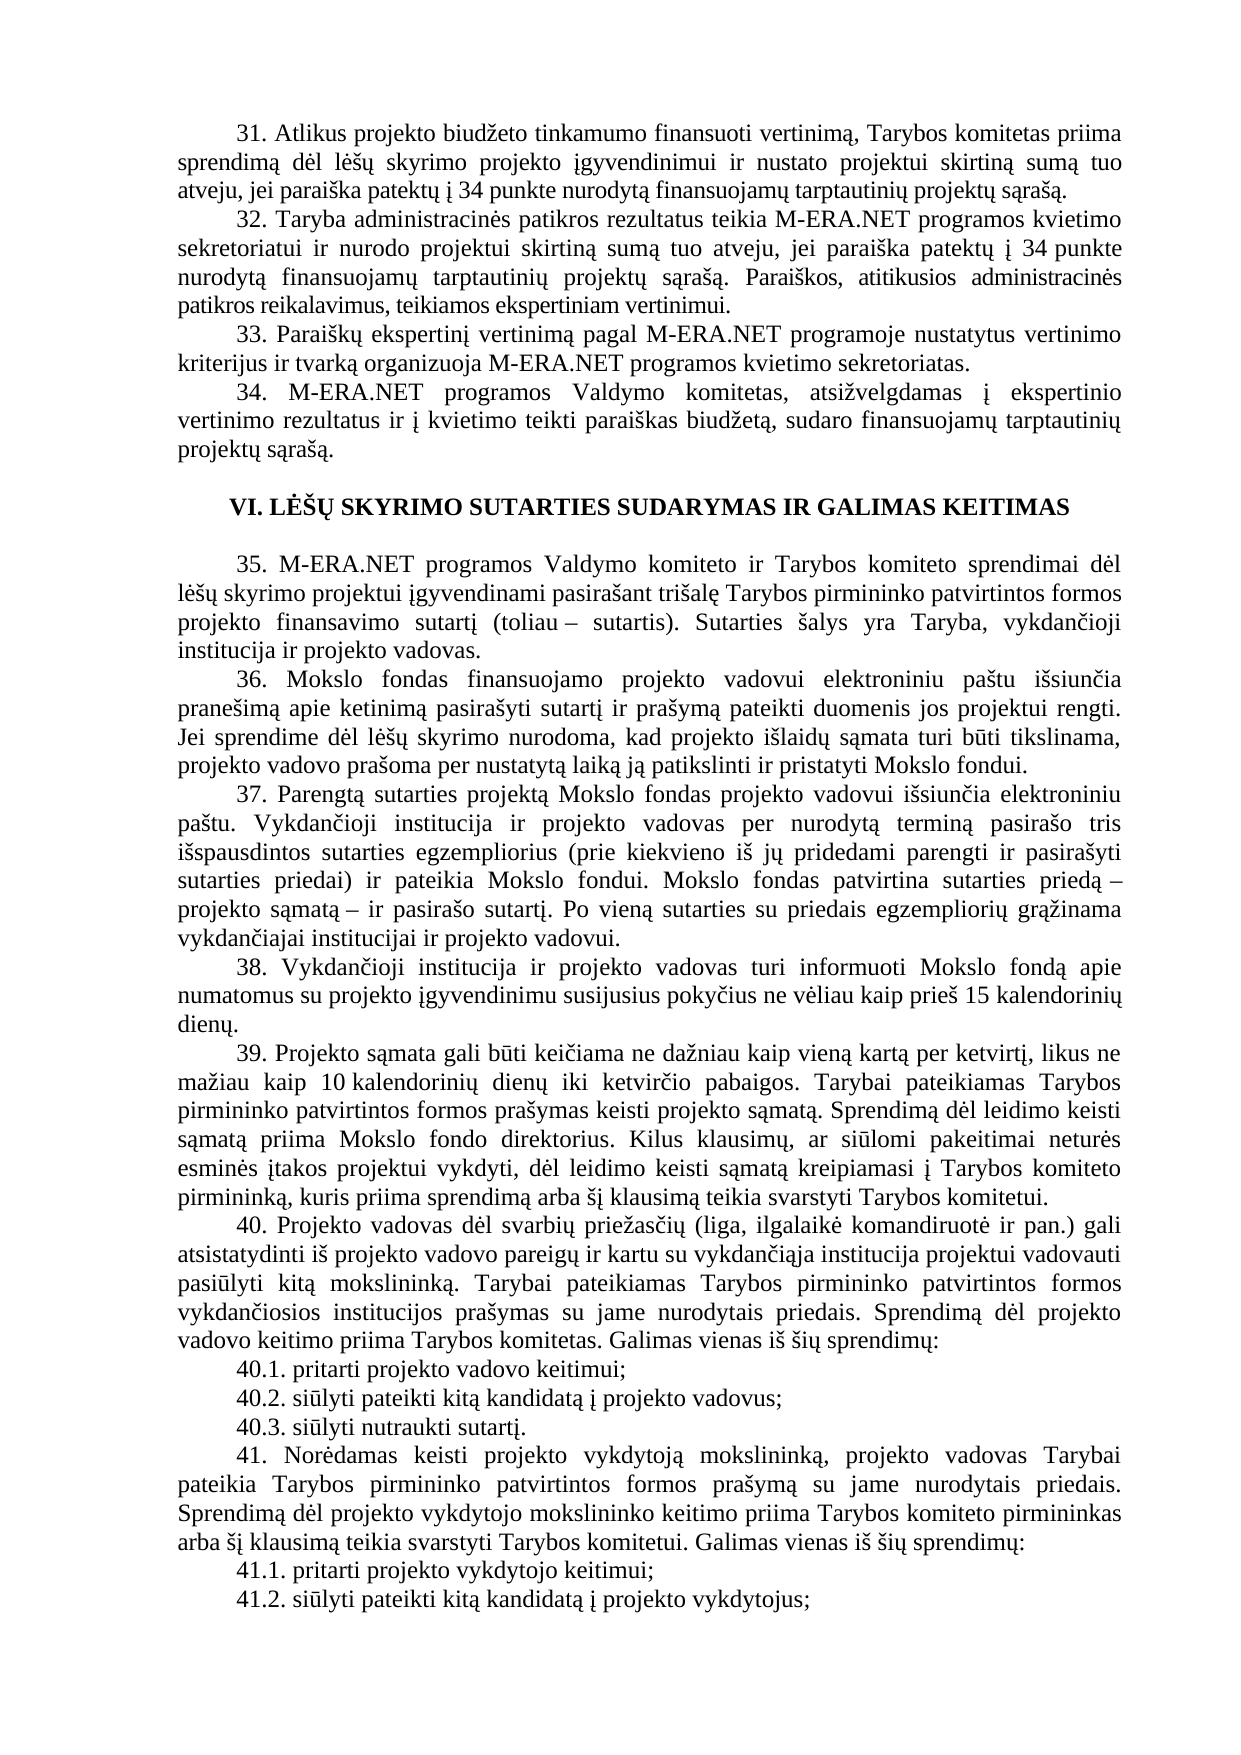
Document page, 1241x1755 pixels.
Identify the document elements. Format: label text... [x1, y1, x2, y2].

text 41. Norėdamas keisti projekto vykdytoją mokslininką, projekto vadovas Tarybai pateikia Tarybos pirmininko patvirtintos formos prašymą su jame nurodytais priedais. Sprendimą dėl projekto vykdytojo mokslininko keitimo priima Tarybos komiteto pirmininkas arba šį klausimą teikia svarstyti Tarybos komitetui. Galimas vienas iš šių sprendimų: [177, 1441, 1122, 1556]
text 36. Mokslo fondas finansuojamo projekto vadovui elektroniniu paštu išsiunčia pranešimą apie ketinimą pasirašyti sutartį ir prašymą pateikti duomenis jos projektui rengti. Jei sprendime dėl lėšų skyrimo nurodoma, kad projekto išlaidų sąmata turi būti tikslinama, projekto vadovo prašoma per nustatytą laiką ją patikslinti ir pristatyti Mokslo fondui. [177, 664, 1122, 779]
text 38. Vykdančioji institucija ir projekto vadovas turi informuoti Mokslo fondą apie numatomus su projekto įgyvendinimu susijusius pokyčius ne vėliau kaip prieš 15 kalendorinių dienų. [177, 952, 1122, 1038]
text 40.3. siūlyti nutraukti sutartį. [177, 1412, 1122, 1441]
text 37. Parengtą sutarties projektą Mokslo fondas projekto vadovui išsiunčia elektroniniu paštu. Vykdančioji institucija ir projekto vadovas per nurodytą terminą pasirašo tris išspausdintos sutarties egzempliorius (prie kiekvieno iš jų pridedami parengti ir pasirašyti sutarties priedai) ir pateikia Mokslo fondui. Mokslo fondas patvirtina sutarties priedą – projekto sąmatą – ir pasirašo sutartį. Po vieną sutarties su priedais egzempliorių grąžinama vykdančiajai institucijai ir projekto vadovui. [177, 779, 1122, 952]
text 39. Projekto sąmata gali būti keičiama ne dažniau kaip vieną kartą per ketvirtį, likus ne mažiau kaip 10 kalendorinių dienų iki ketvirčio pabaigos. Tarybai pateikiamas Tarybos pirmininko patvirtintos formos prašymas keisti projekto sąmatą. Sprendimą dėl leidimo keisti sąmatą priima Mokslo fondo direktorius. Kilus klausimų, ar siūlomi pakeitimai neturės esminės įtakos projektui vykdyti, dėl leidimo keisti sąmatą kreipiamasi į Tarybos komiteto pirmininką, kuris priima sprendimą arba šį klausimą teikia svarstyti Tarybos komitetui. [177, 1038, 1122, 1211]
text 40.1. pritarti projekto vadovo keitimui; [177, 1354, 1122, 1383]
text 41.1. pritarti projekto vykdytojo keitimui; [177, 1556, 1122, 1584]
text 35. M-ERA.NET programos Valdymo komiteto ir Tarybos komiteto sprendimai dėl lėšų skyrimo projektui įgyvendinami pasirašant trišalę Tarybos pirmininko patvirtintos formos projekto finansavimo sutartį (toliau – sutartis). Sutarties šalys yra Taryba, vykdančioji institucija ir projekto vadovas. [177, 549, 1122, 664]
text 31. Atlikus projekto biudžeto tinkamumo finansuoti vertinimą, Tarybos komitetas priima sprendimą dėl lėšų skyrimo projekto įgyvendinimui ir nustato projektui skirtiną sumą tuo atveju, jei paraiška patektų į 34 punkte nurodytą finansuojamų tarptautinių projektų sąrašą. [177, 118, 1122, 204]
text 33. Paraiškų ekspertinį vertinimą pagal M-ERA.NET programoje nustatytus vertinimo kriterijus ir tvarką organizuoja M-ERA.NET programos kvietimo sekretoriatas. [177, 319, 1122, 377]
text 41.2. siūlyti pateikti kitą kandidatą į projekto vykdytojus; [177, 1584, 1122, 1613]
text 40. Projekto vadovas dėl svarbių priežasčių (liga, ilgalaikė komandiruotė ir pan.) gali atsistatydinti iš projekto vadovo pareigų ir kartu su vykdančiąja institucija projektui vadovauti pasiūlyti kitą mokslininką. Tarybai pateikiamas Tarybos pirmininko patvirtintos formos vykdančiosios institucijos prašymas su jame nurodytais priedais. Sprendimą dėl projekto vadovo keitimo priima Tarybos komitetas. Galimas vienas iš šių sprendimų: [177, 1211, 1122, 1354]
text VI. LĖŠŲ SKYRIMo sutarties sudarymas ir galimas keitimas [177, 492, 1122, 521]
text 34. M-ERA.NET programos Valdymo komitetas, atsižvelgdamas į ekspertinio vertinimo rezultatus ir į kvietimo teikti paraiškas biudžetą, sudaro finansuojamų tarptautinių projektų sąrašą. [177, 377, 1122, 463]
text 32. Taryba administracinės patikros rezultatus teikia M-ERA.NET programos kvietimo sekretoriatui ir nurodo projektui skirtiną sumą tuo atveju, jei paraiška patektų į 34 punkte nurodytą finansuojamų tarptautinių projektų sąrašą. Paraiškos, atitikusios administracinės patikros reikalavimus, teikiamos ekspertiniam vertinimui. [177, 204, 1122, 319]
text 40.2. siūlyti pateikti kitą kandidatą į projekto vadovus; [177, 1383, 1122, 1412]
